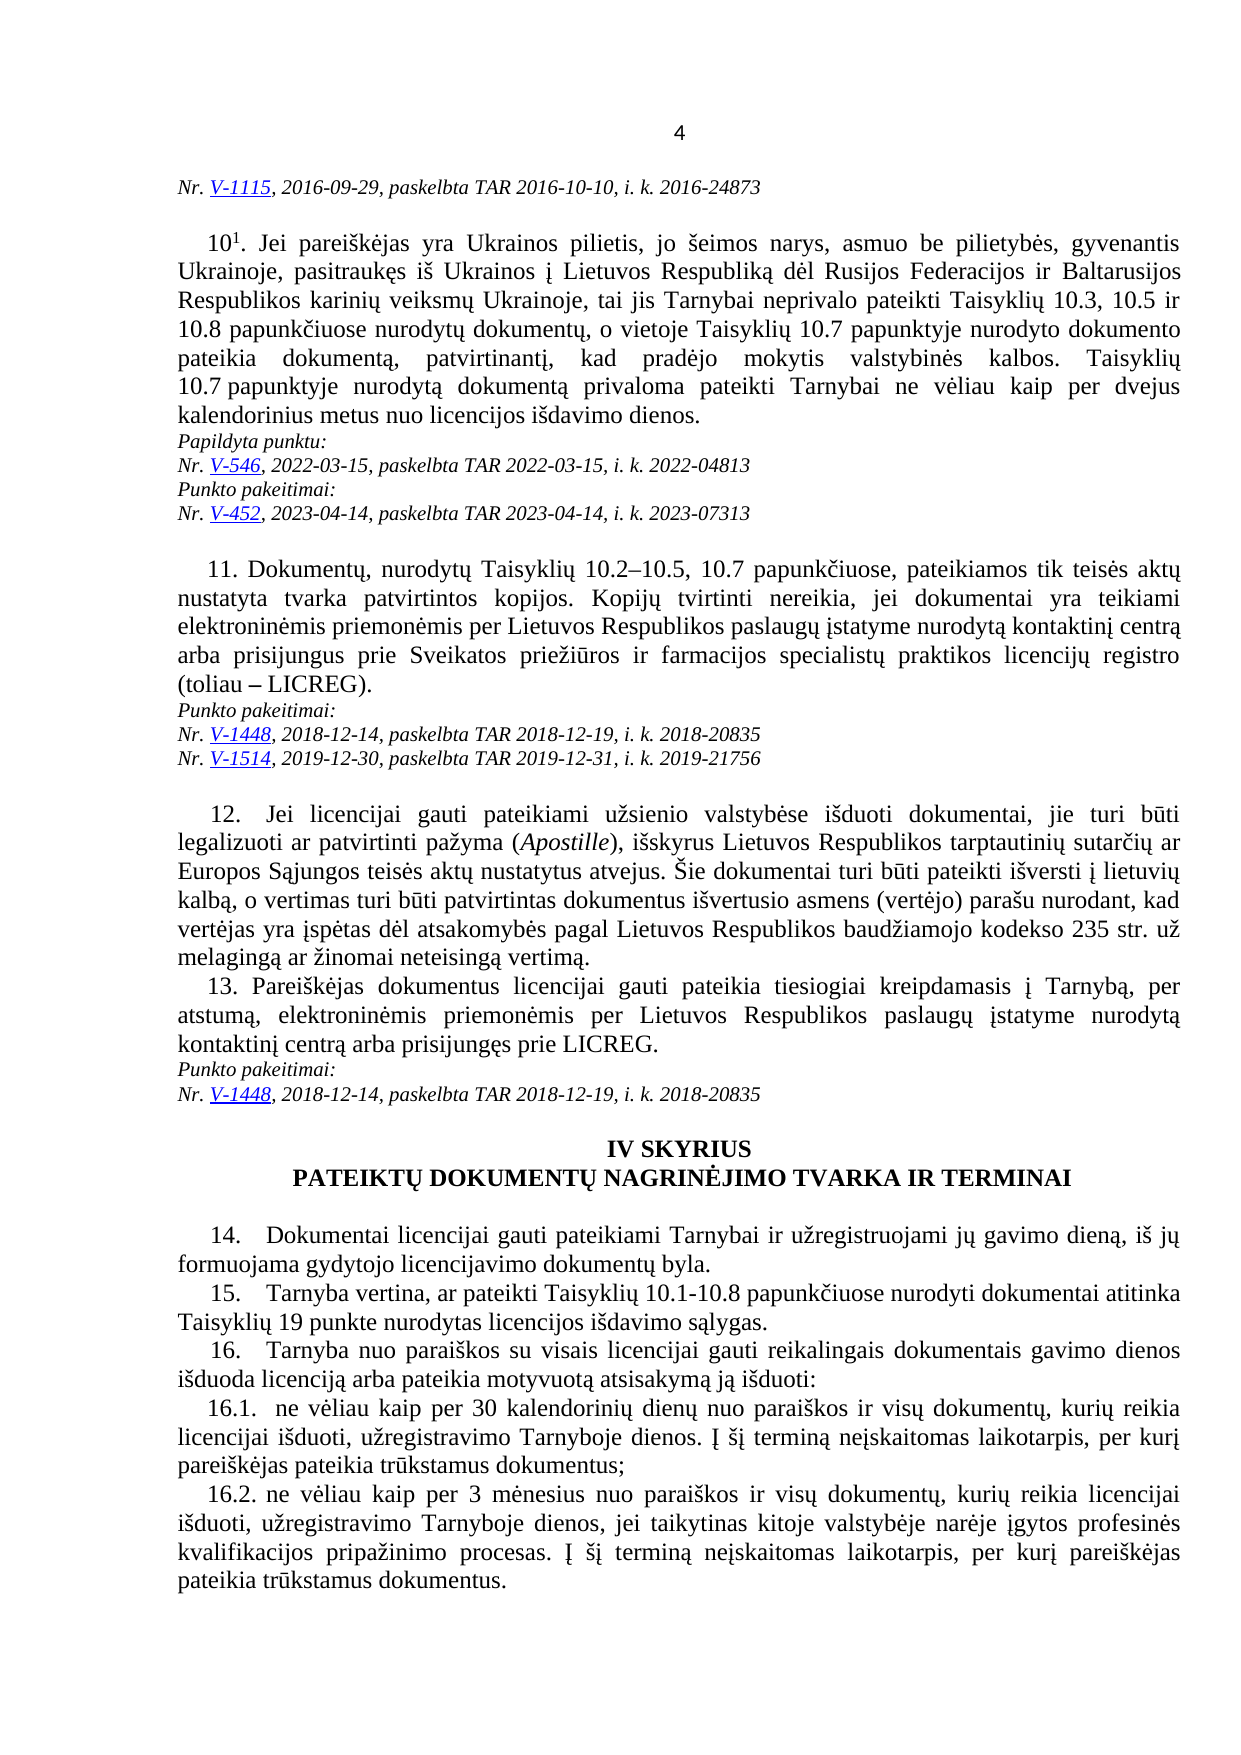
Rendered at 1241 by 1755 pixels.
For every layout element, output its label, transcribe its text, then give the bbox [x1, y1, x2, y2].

text 16.2. ne vėliau kaip per 3 mėnesius nuo paraiškos ir visų dokumentų, kurių reikia licencijai išduoti, užregistravimo Tarnyboje dienos, jei taikytinas kitoje valstybėje narėje įgytos profesinės kvalifikacijos pripažinimo procesas. Į šį terminą neįskaitomas laikotarpis, per kurį pareiškėjas pateikia trūkstamus dokumentus. [177, 1479, 1181, 1594]
text 15. Tarnyba vertina, ar pateikti Taisyklių 10.1-10.8 papunkčiuose nurodyti dokumentai atitinka Taisyklių 19 punkte nurodytas licencijos išdavimo sąlygas. [177, 1278, 1181, 1336]
text Punkto pakeitimai: [177, 1057, 1181, 1081]
text Punkto pakeitimai: [177, 477, 1181, 501]
text Nr. V-1115, 2016-09-29, paskelbta TAR 2016-10-10, i. k. 2016-24873 [177, 175, 1181, 199]
text Nr. V-1448, 2018-12-14, paskelbta TAR 2018-12-19, i. k. 2018-20835 [177, 1081, 1181, 1106]
text Punkto pakeitimai: [177, 698, 1181, 722]
text Nr. V-1514, 2019-12-30, paskelbta TAR 2019-12-31, i. k. 2019-21756 [177, 746, 1181, 770]
text 13. Pareiškėjas dokumentus licencijai gauti pateikia tiesiogiai kreipdamasis į Tarnybą, per atstumą, elektroninėmis priemonėmis per Lietuvos Respublikos paslaugų įstatyme nurodytą kontaktinį centrą arba prisijungęs prie LICREG. [177, 971, 1181, 1057]
text 14. Dokumentai licencijai gauti pateikiami Tarnybai ir užregistruojami jų gavimo dieną, iš jų formuojama gydytojo licencijavimo dokumentų byla. [177, 1221, 1181, 1278]
text 101. Jei pareiškėjas yra Ukrainos pilietis, jo šeimos narys, asmuo be pilietybės, gyvenantis Ukrainoje, pasitraukęs iš Ukrainos į Lietuvos Respubliką dėl Rusijos Federacijos ir Baltarusijos Respublikos karinių veiksmų Ukrainoje, tai jis Tarnybai neprivalo pateikti Taisyklių 10.3, 10.5 ir 10.8 papunkčiuose nurodytų dokumentų, o vietoje Taisyklių 10.7 papunktyje nurodyto dokumento pateikia dokumentą, patvirtinantį, kad pradėjo mokytis valstybinės kalbos. Taisyklių 10.7 papunktyje nurodytą dokumentą privaloma pateikti Tarnybai ne vėliau kaip per dvejus kalendorinius metus nuo licencijos išdavimo dienos. [177, 228, 1181, 429]
text Nr. V-1448, 2018-12-14, paskelbta TAR 2018-12-19, i. k. 2018-20835 [177, 722, 1181, 746]
text Nr. V-546, 2022-03-15, paskelbta TAR 2022-03-15, i. k. 2022-04813 [177, 453, 1181, 477]
text Papildyta punktu: [177, 429, 1181, 453]
text 16.1. ne vėliau kaip per 30 kalendorinių dienų nuo paraiškos ir visų dokumentų, kurių reikia licencijai išduoti, užregistravimo Tarnyboje dienos. Į šį terminą neįskaitomas laikotarpis, per kurį pareiškėjas pateikia trūkstamus dokumentus; [177, 1393, 1181, 1479]
text 11. Dokumentų, nurodytų Taisyklių 10.2–10.5, 10.7 papunkčiuose, pateikiamos tik teisės aktų nustatyta tvarka patvirtintos kopijos. Kopijų tvirtinti nereikia, jei dokumentai yra teikiami elektroninėmis priemonėmis per Lietuvos Respublikos paslaugų įstatyme nurodytą kontaktinį centrą arba prisijungus prie Sveikatos priežiūros ir farmacijos specialistų praktikos licencijų registro (toliau – LICREG). [177, 554, 1181, 698]
text 16. Tarnyba nuo paraiškos su visais licencijai gauti reikalingais dokumentais gavimo dienos išduoda licenciją arba pateikia motyvuotą atsisakymą ją išduoti: [177, 1336, 1181, 1393]
text 12. Jei licencijai gauti pateikiami užsienio valstybėse išduoti dokumentai, jie turi būti legalizuoti ar patvirtinti pažyma (Apostille), išskyrus Lietuvos Respublikos tarptautinių sutarčių ar Europos Sąjungos teisės aktų nustatytus atvejus. Šie dokumentai turi būti pateikti išversti į lietuvių kalbą, o vertimas turi būti patvirtintas dokumentus išvertusio asmens (vertėjo) parašu nurodant, kad vertėjas yra įspėtas dėl atsakomybės pagal Lietuvos Respublikos baudžiamojo kodekso 235 str. už melagingą ar žinomai neteisingą vertimą. [177, 799, 1181, 971]
text PATEIKTŲ DOKUMENTŲ NAGRINĖJIMO TVARKA IR TERMINAI [177, 1163, 1181, 1192]
text IV SKYRIUS [177, 1134, 1181, 1163]
text Nr. V-452, 2023-04-14, paskelbta TAR 2023-04-14, i. k. 2023-07313 [177, 501, 1181, 525]
